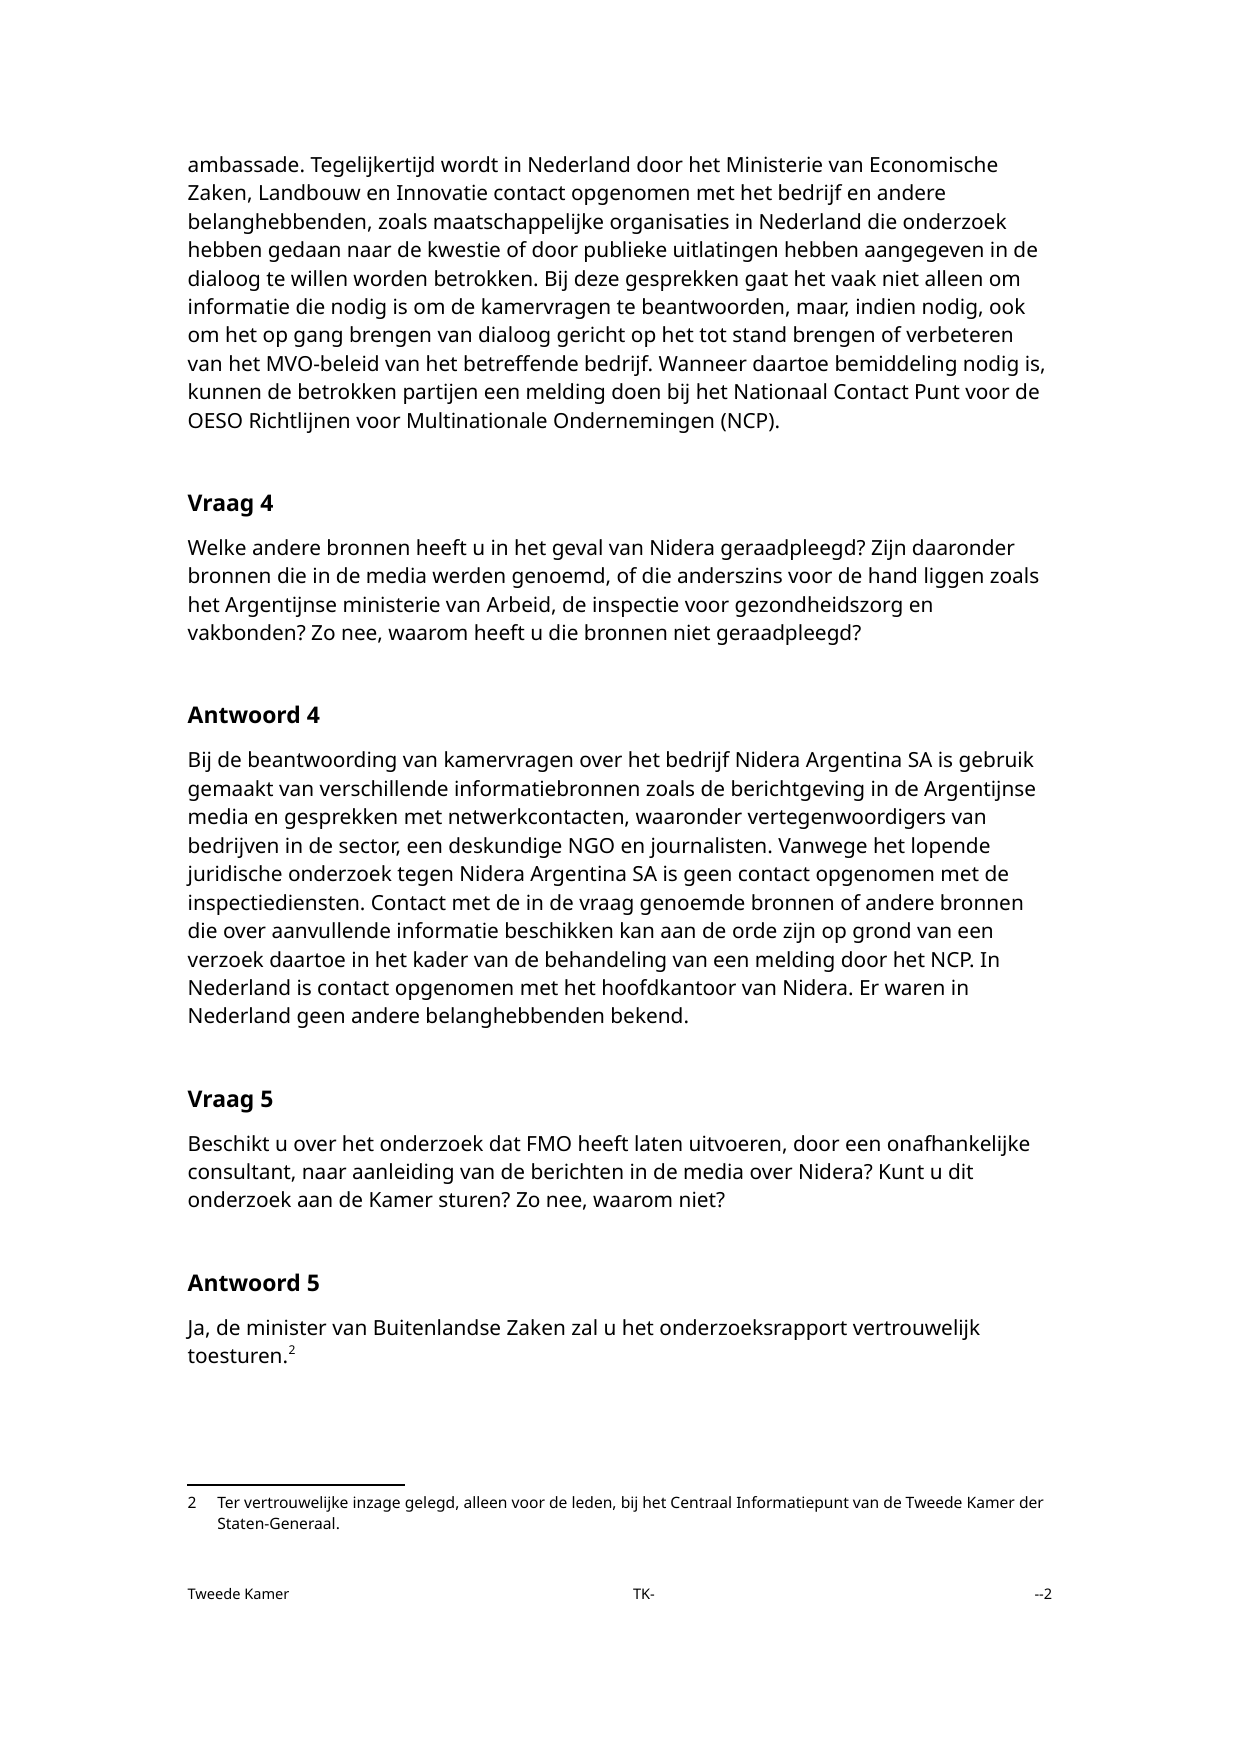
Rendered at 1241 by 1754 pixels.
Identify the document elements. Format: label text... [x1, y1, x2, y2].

subtitle Vraag 5 [187, 1082, 1053, 1114]
text ambassade. Tegelijkertijd wordt in Nederland door het Ministerie van Economische Zaken, Landbouw en Innovatie contact opgenomen met het bedrijf en andere belanghebbenden, zoals maatschappelijke organisaties in Nederland die onderzoek hebben gedaan naar de kwestie of door publieke uitlatingen hebben aangegeven in de dialoog te willen worden betrokken. Bij deze gesprekken gaat het vaak niet alleen om informatie die nodig is om de kamervragen te beantwoorden, maar, indien nodig, ook om het op gang brengen van dialoog gericht op het tot stand brengen of verbeteren van het MVO-beleid van het betreffende bedrijf. Wanneer daartoe bemiddeling nodig is, kunnen de betrokken partijen een melding doen bij het Nationaal Contact Punt voor de OESO Richtlijnen voor Multinationale Ondernemingen (NCP). [187, 150, 1053, 434]
text Welke andere bronnen heeft u in het geval van Nidera geraadpleegd? Zijn daaronder bronnen die in de media werden genoemd, of die anderszins voor de hand liggen zoals het Argentijnse ministerie van Arbeid, de inspectie voor gezondheidszorg en vakbonden? Zo nee, waarom heeft u die bronnen niet geraadpleegd? [187, 533, 1053, 647]
subtitle Antwoord 4 [187, 699, 1053, 731]
text Bij de beantwoording van kamervragen over het bedrijf Nidera Argentina SA is gebruik gemaakt van verschillende informatiebronnen zoals de berichtgeving in de Argentijnse media en gesprekken met netwerkcontacten, waaronder vertegenwoordigers van bedrijven in de sector, een deskundige NGO en journalisten. Vanwege het lopende juridische onderzoek tegen Nidera Argentina SA is geen contact opgenomen met de inspectiediensten. Contact met de in de vraag genoemde bronnen of andere bronnen die over aanvullende informatie beschikken kan aan de orde zijn op grond van een verzoek daartoe in het kader van de behandeling van een melding door het NCP. In Nederland is contact opgenomen met het hoofdkantoor van Nidera. Er waren in Nederland geen andere belanghebbenden bekend. [187, 746, 1053, 1030]
subtitle Antwoord 5 [187, 1267, 1053, 1298]
text Ter vertrouwelijke inzage gelegd, alleen voor de leden, bij het Centraal Informatiepunt van de Tweede Kamer der Staten-Generaal. [187, 1477, 1053, 1534]
text Ja, de minister van Buitenlandse Zaken zal u het onderzoeksrapport vertrouwelijk toesturen. [187, 1313, 1053, 1370]
subtitle Vraag 4 [187, 487, 1053, 518]
text Beschikt u over het onderzoek dat FMO heeft laten uitvoeren, door een onafhankelijke consultant, naar aanleiding van de berichten in de media over Nidera? Kunt u dit onderzoek aan de Kamer sturen? Zo nee, waarom niet? [187, 1129, 1053, 1214]
